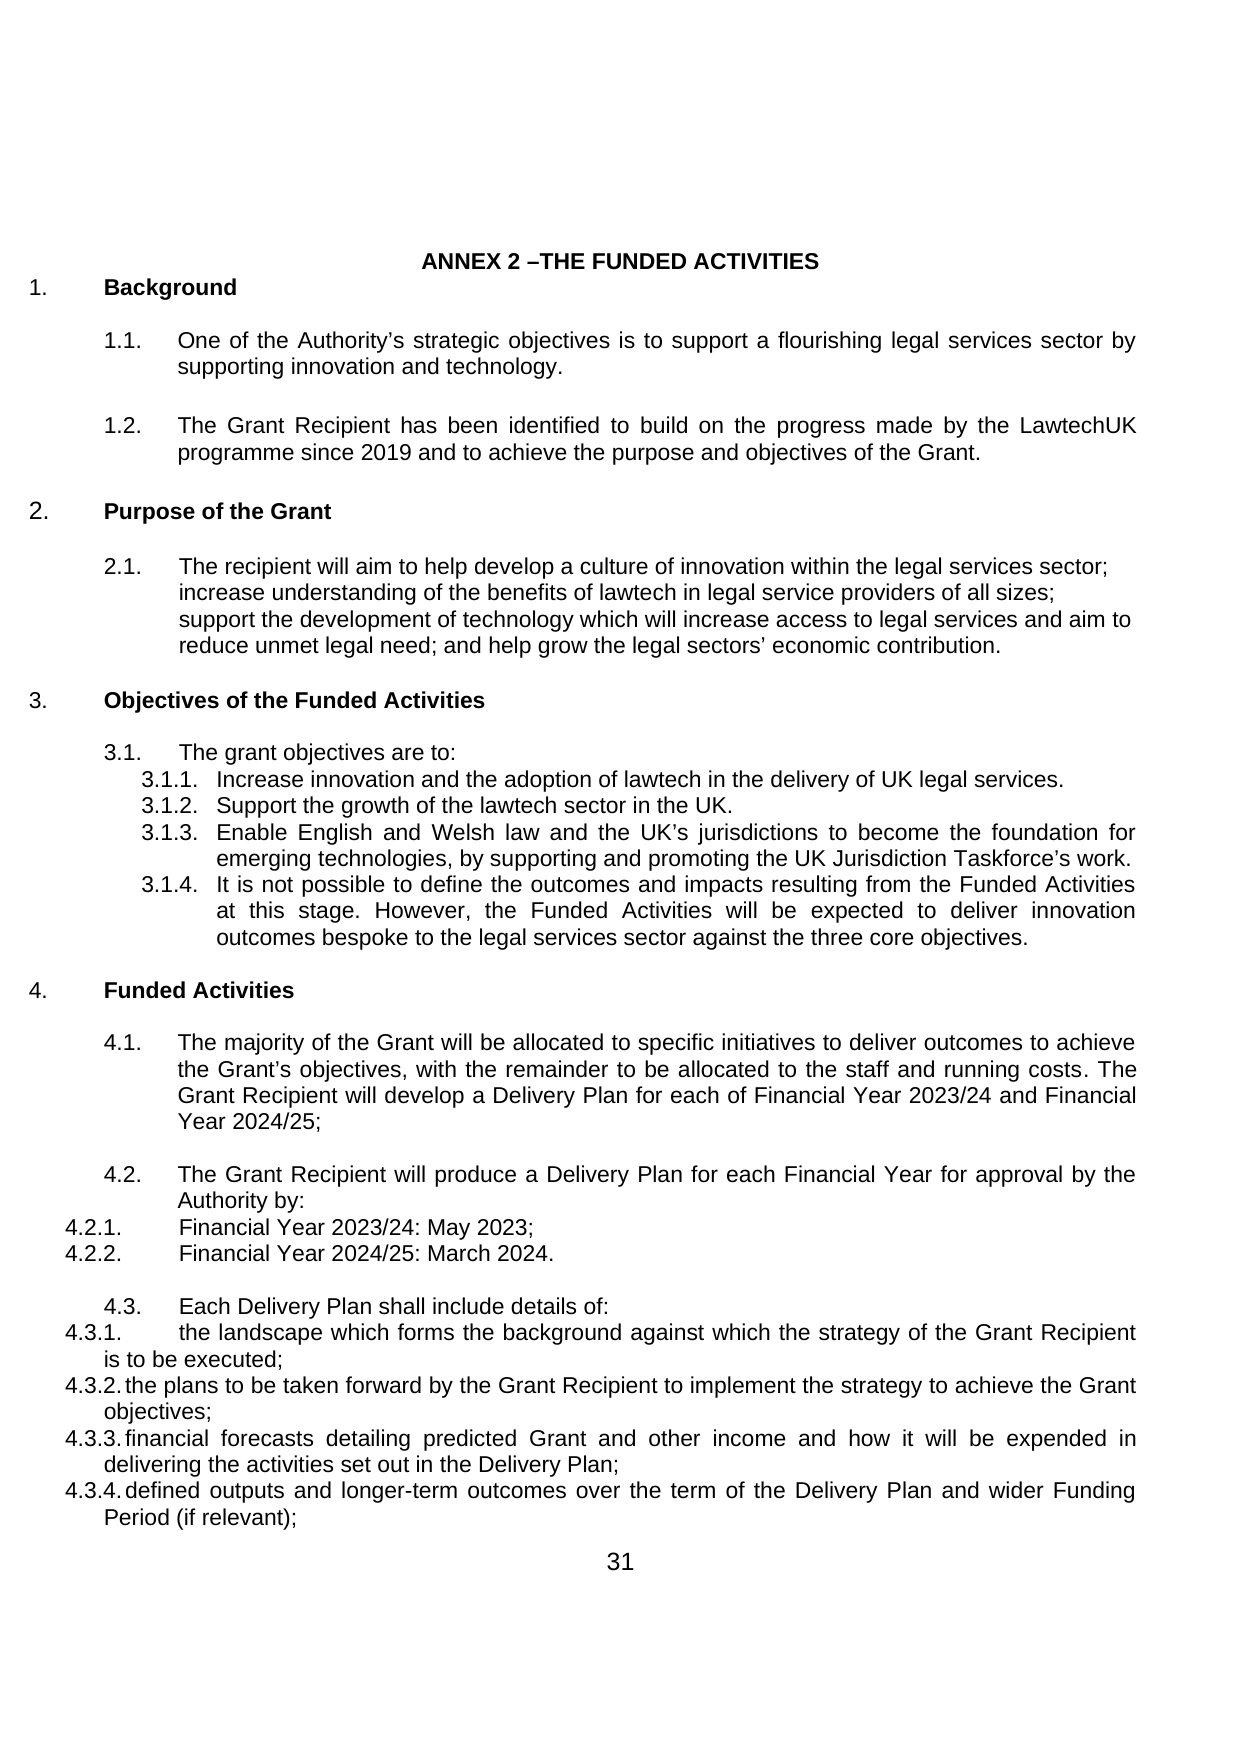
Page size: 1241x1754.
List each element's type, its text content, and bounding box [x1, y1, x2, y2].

list Objectives of the Funded Activities [28, 687, 1137, 713]
list the landscape which forms the background against which the strategy of the Grant Recipient is to be executed; [65, 1319, 1137, 1372]
list It is not possible to define the outcomes and impacts resulting from the Funded Activities at this stage. However, the Funded Activities will be expected to deliver innovation outcomes bespoke to the legal services sector against the three core objectives. [141, 871, 1137, 950]
list financial forecasts detailing predicted Grant and other income and how it will be expended in delivering the activities set out in the Delivery Plan; [65, 1424, 1137, 1477]
list Funded Activities [28, 977, 1137, 1003]
list The grant objectives are to: [103, 739, 1137, 766]
list The Grant Recipient will produce a Delivery Plan for each Financial Year for approval by the Authority by: [103, 1161, 1137, 1214]
list The Grant Recipient has been identified to build on the progress made by the LawtechUK programme since 2019 and to achieve the purpose and objectives of the Grant. [103, 412, 1137, 465]
list The recipient will aim to help develop a culture of innovation within the legal services sector; increase understanding of the benefits of lawtech in legal service providers of all sizes; support the development of technology which will increase access to legal services and aim to reduce unmet legal need; and help grow the legal sectors’ economic contribution. [103, 553, 1137, 658]
list the plans to be taken forward by the Grant Recipient to implement the strategy to achieve the Grant objectives; [65, 1372, 1137, 1424]
list Increase innovation and the adoption of lawtech in the delivery of UK legal services. [141, 766, 1137, 792]
subtitle ANNEX 2 –THE FUNDED ACTIVITIES [103, 248, 1137, 274]
list One of the Authority’s strategic objectives is to support a flourishing legal services sector by supporting innovation and technology. [103, 327, 1137, 379]
list Support the growth of the lawtech sector in the UK. [141, 792, 1137, 818]
list Enable English and Welsh law and the UK’s jurisdictions to become the foundation for emerging technologies, by supporting and promoting the UK Jurisdiction Taskforce’s work. [141, 818, 1137, 871]
list defined outputs and longer-term outcomes over the term of the Delivery Plan and wider Funding Period (if relevant); [65, 1477, 1137, 1530]
list Each Delivery Plan shall include details of: [103, 1293, 1137, 1319]
list Background [28, 274, 1137, 300]
list Financial Year 2023/24: May 2023; [65, 1214, 1137, 1240]
list Purpose of the Grant [28, 496, 1137, 524]
list Financial Year 2024/25: March 2024. [65, 1240, 1137, 1266]
list The majority of the Grant will be allocated to specific initiatives to deliver outcomes to achieve the Grant’s objectives, with the remainder to be allocated to the staff and running costs. The Grant Recipient will develop a Delivery Plan for each of Financial Year 2023/24 and Financial Year 2024/25; [103, 1029, 1137, 1135]
